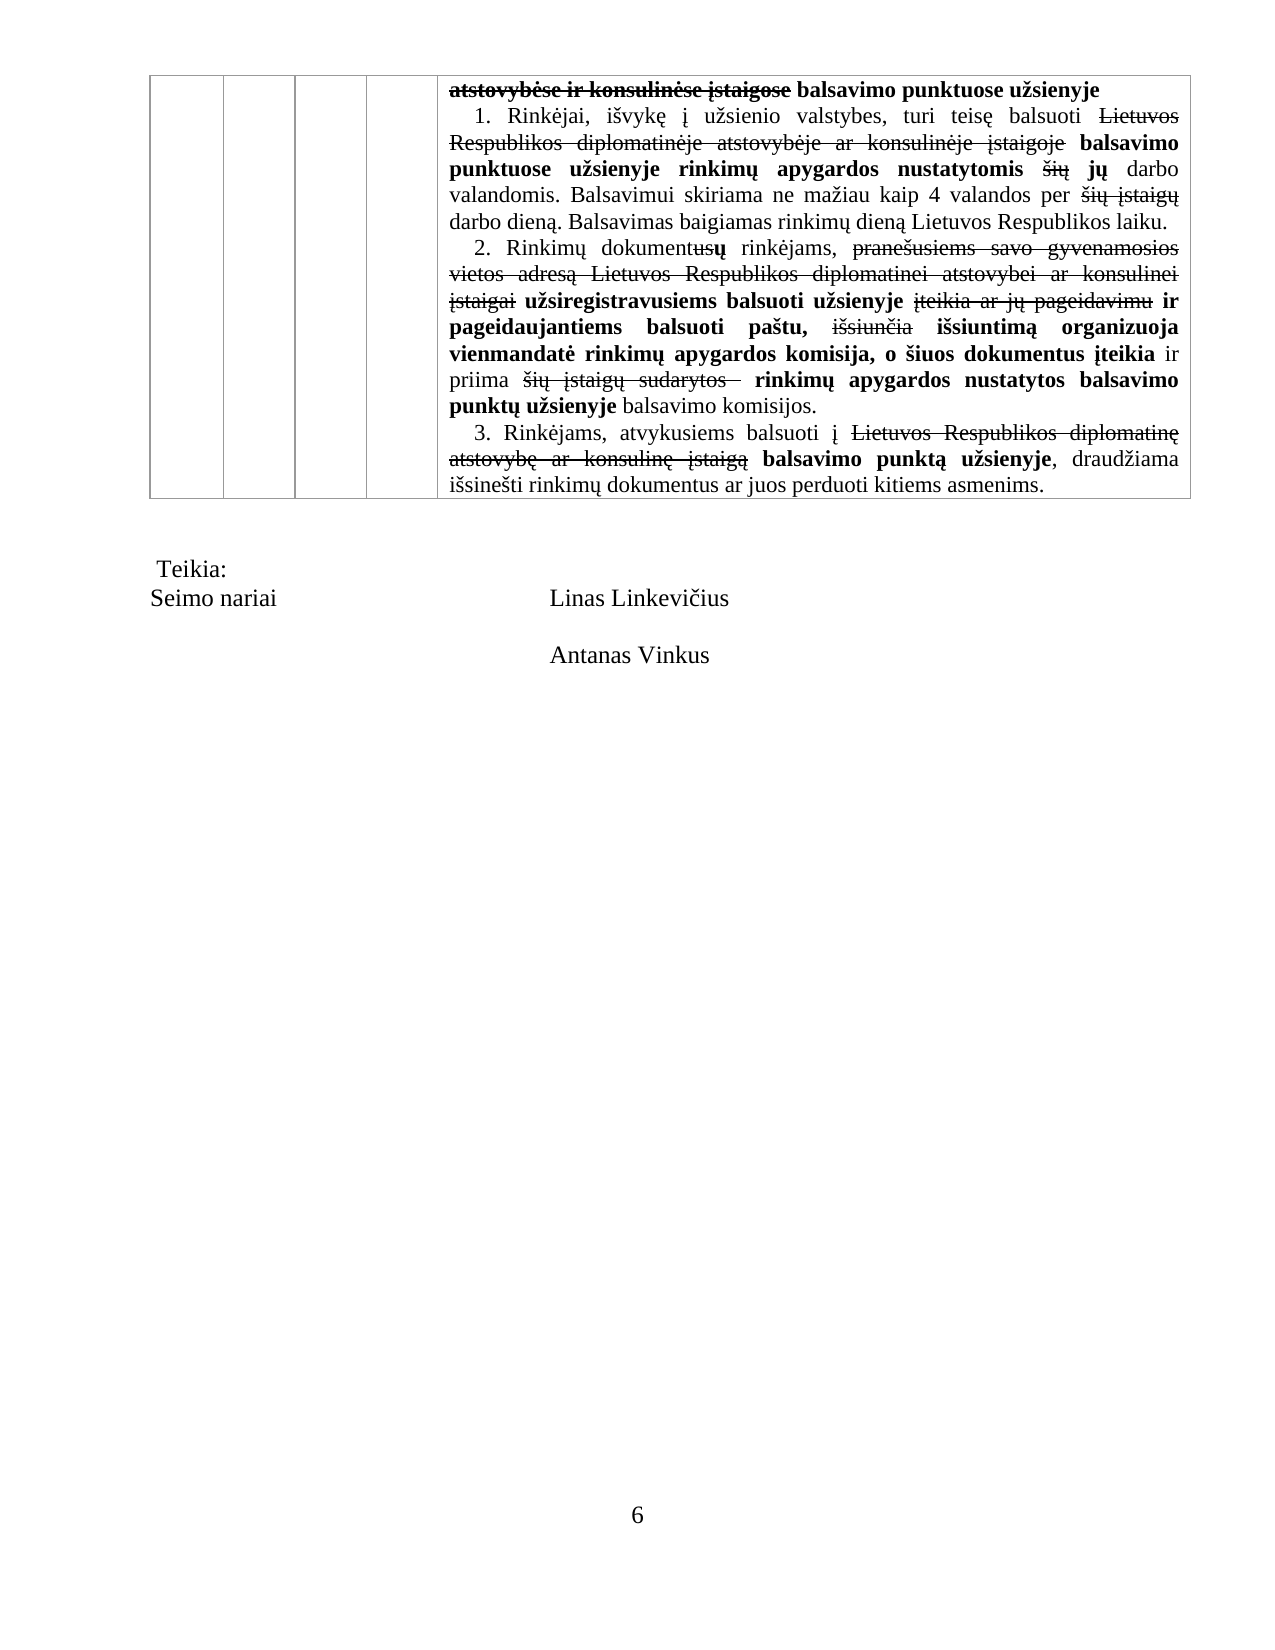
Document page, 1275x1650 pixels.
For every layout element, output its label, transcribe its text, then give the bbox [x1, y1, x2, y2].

text Seimo nariai Linas Linkevičius [150, 583, 1125, 611]
table_cell [151, 76, 223, 498]
text Antanas Vinkus [150, 640, 1125, 669]
table_cell [296, 76, 366, 498]
text Teikia: [150, 554, 1125, 583]
table_cell [367, 76, 437, 498]
table_cell [224, 76, 294, 498]
